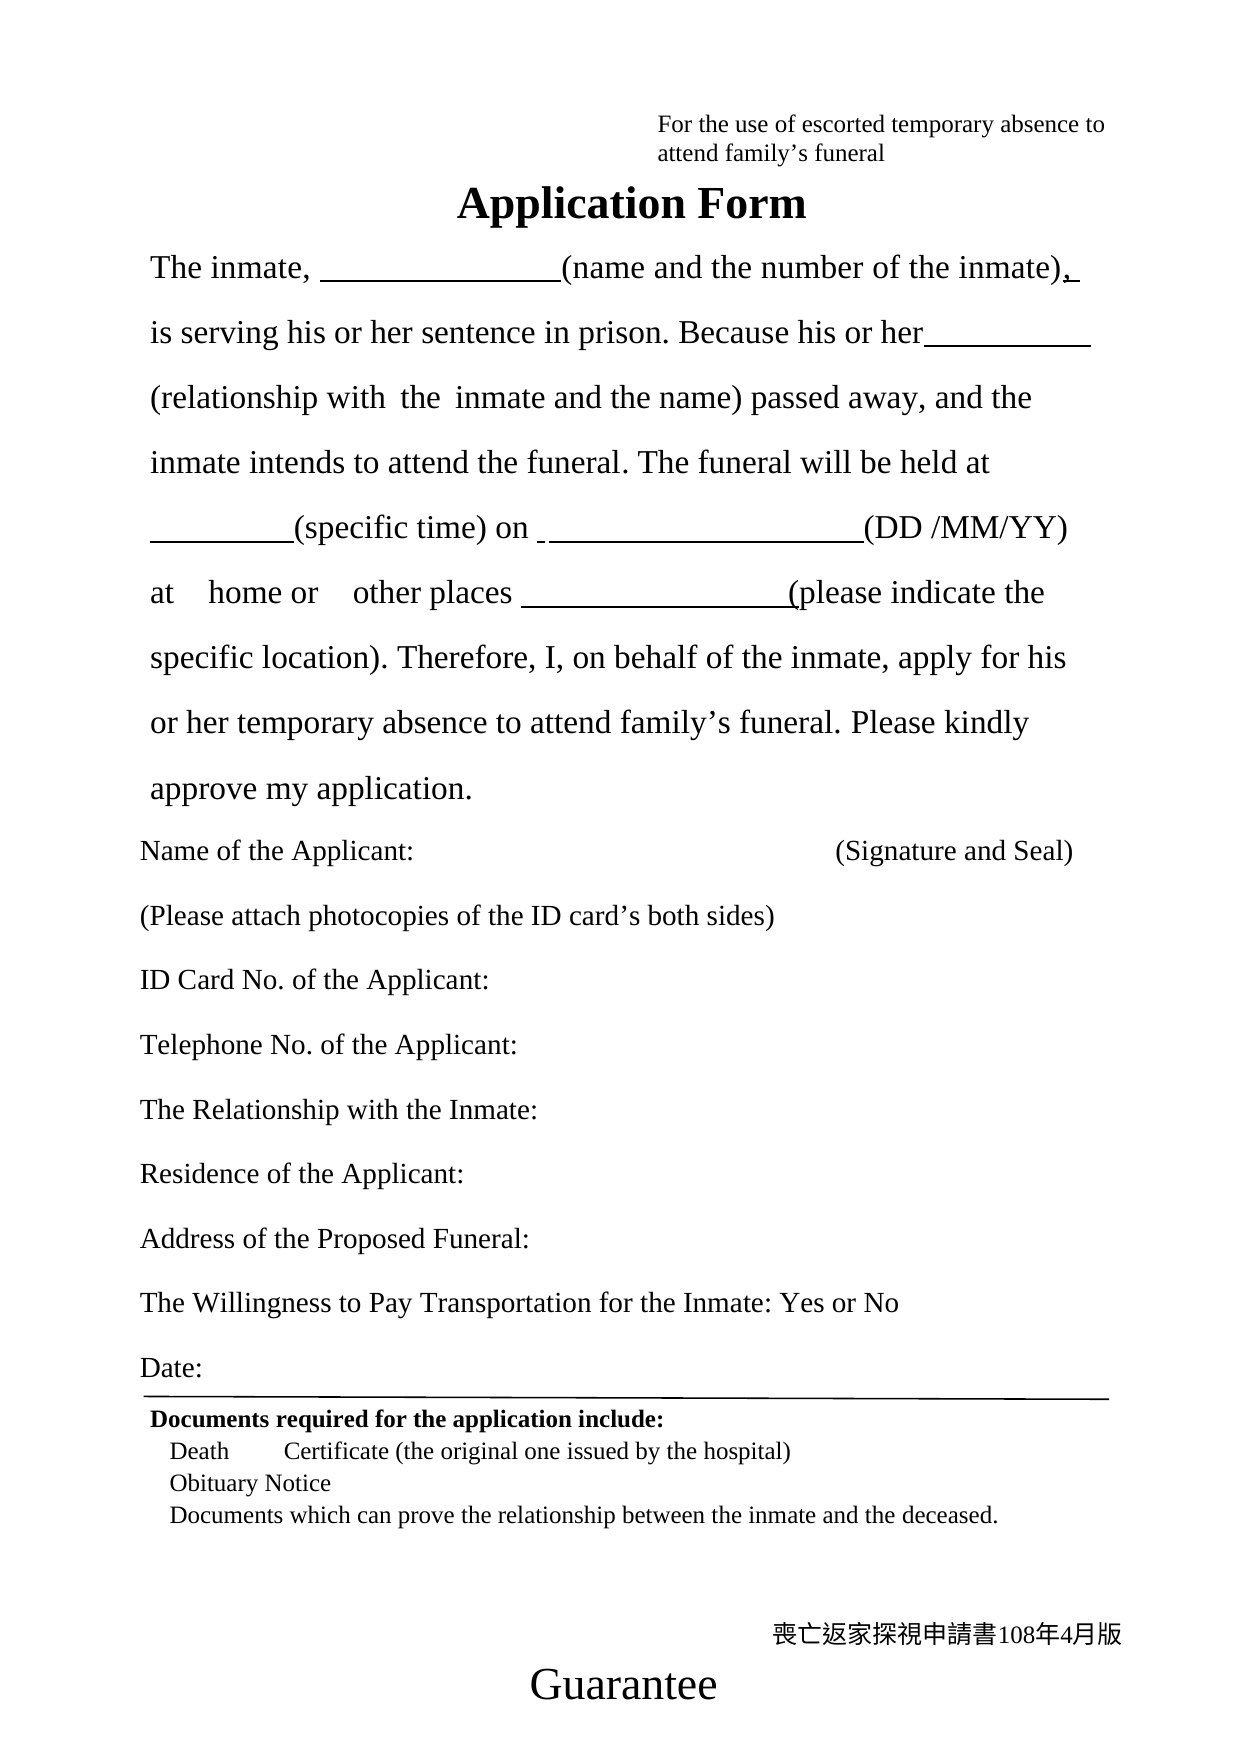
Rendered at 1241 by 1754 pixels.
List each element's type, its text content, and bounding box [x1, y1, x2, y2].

text Address of the Proposed Funeral: [139, 1221, 877, 1255]
text Obituary Notice [150, 1468, 1091, 1497]
text [150, 1384, 1091, 1398]
text The Willingness to Pay Transportation for the Inmate: Yes or No [139, 1286, 1134, 1319]
text ID Card No. of the Applicant: [139, 962, 877, 996]
text Telephone No. of the Applicant: [139, 1027, 877, 1061]
text Application Form [457, 176, 1134, 228]
text 喪亡返家探視申請書108年4月版 [773, 1614, 1134, 1651]
text The Relationship with the Inmate: [139, 1092, 877, 1125]
text Residence of the Applicant: [139, 1156, 877, 1190]
text Name of the Applicant: (Signature and Seal) (Please attach photocopies of the ID card’s both sides) [139, 833, 1075, 931]
text Documents which can prove the relationship between the inmate and the deceased. [150, 1500, 1091, 1529]
text For the use of escorted temporary absence to attend family’s funeral [657, 109, 1134, 167]
text Guarantee [524, 1657, 723, 1710]
text Date: [139, 1350, 1134, 1384]
text Documents required for the application include: [150, 1398, 1091, 1432]
text The inmate, (name and the number of the inmate), is serving his or her sentence in prison. Because his or her (relationship with the inmate and the name) passed away, and the inmate intends to attend the funeral. The funeral will be held at (specific time) on (DD /MM/YY) at home or other places (please indicate the specific location). Therefore, I, on behalf of the inmate, apply for his or her temporary absence to attend family’s funeral. Please kindly approve my application. [150, 247, 1091, 806]
text Death Certificate (the original one issued by the hospital) [150, 1436, 1091, 1464]
